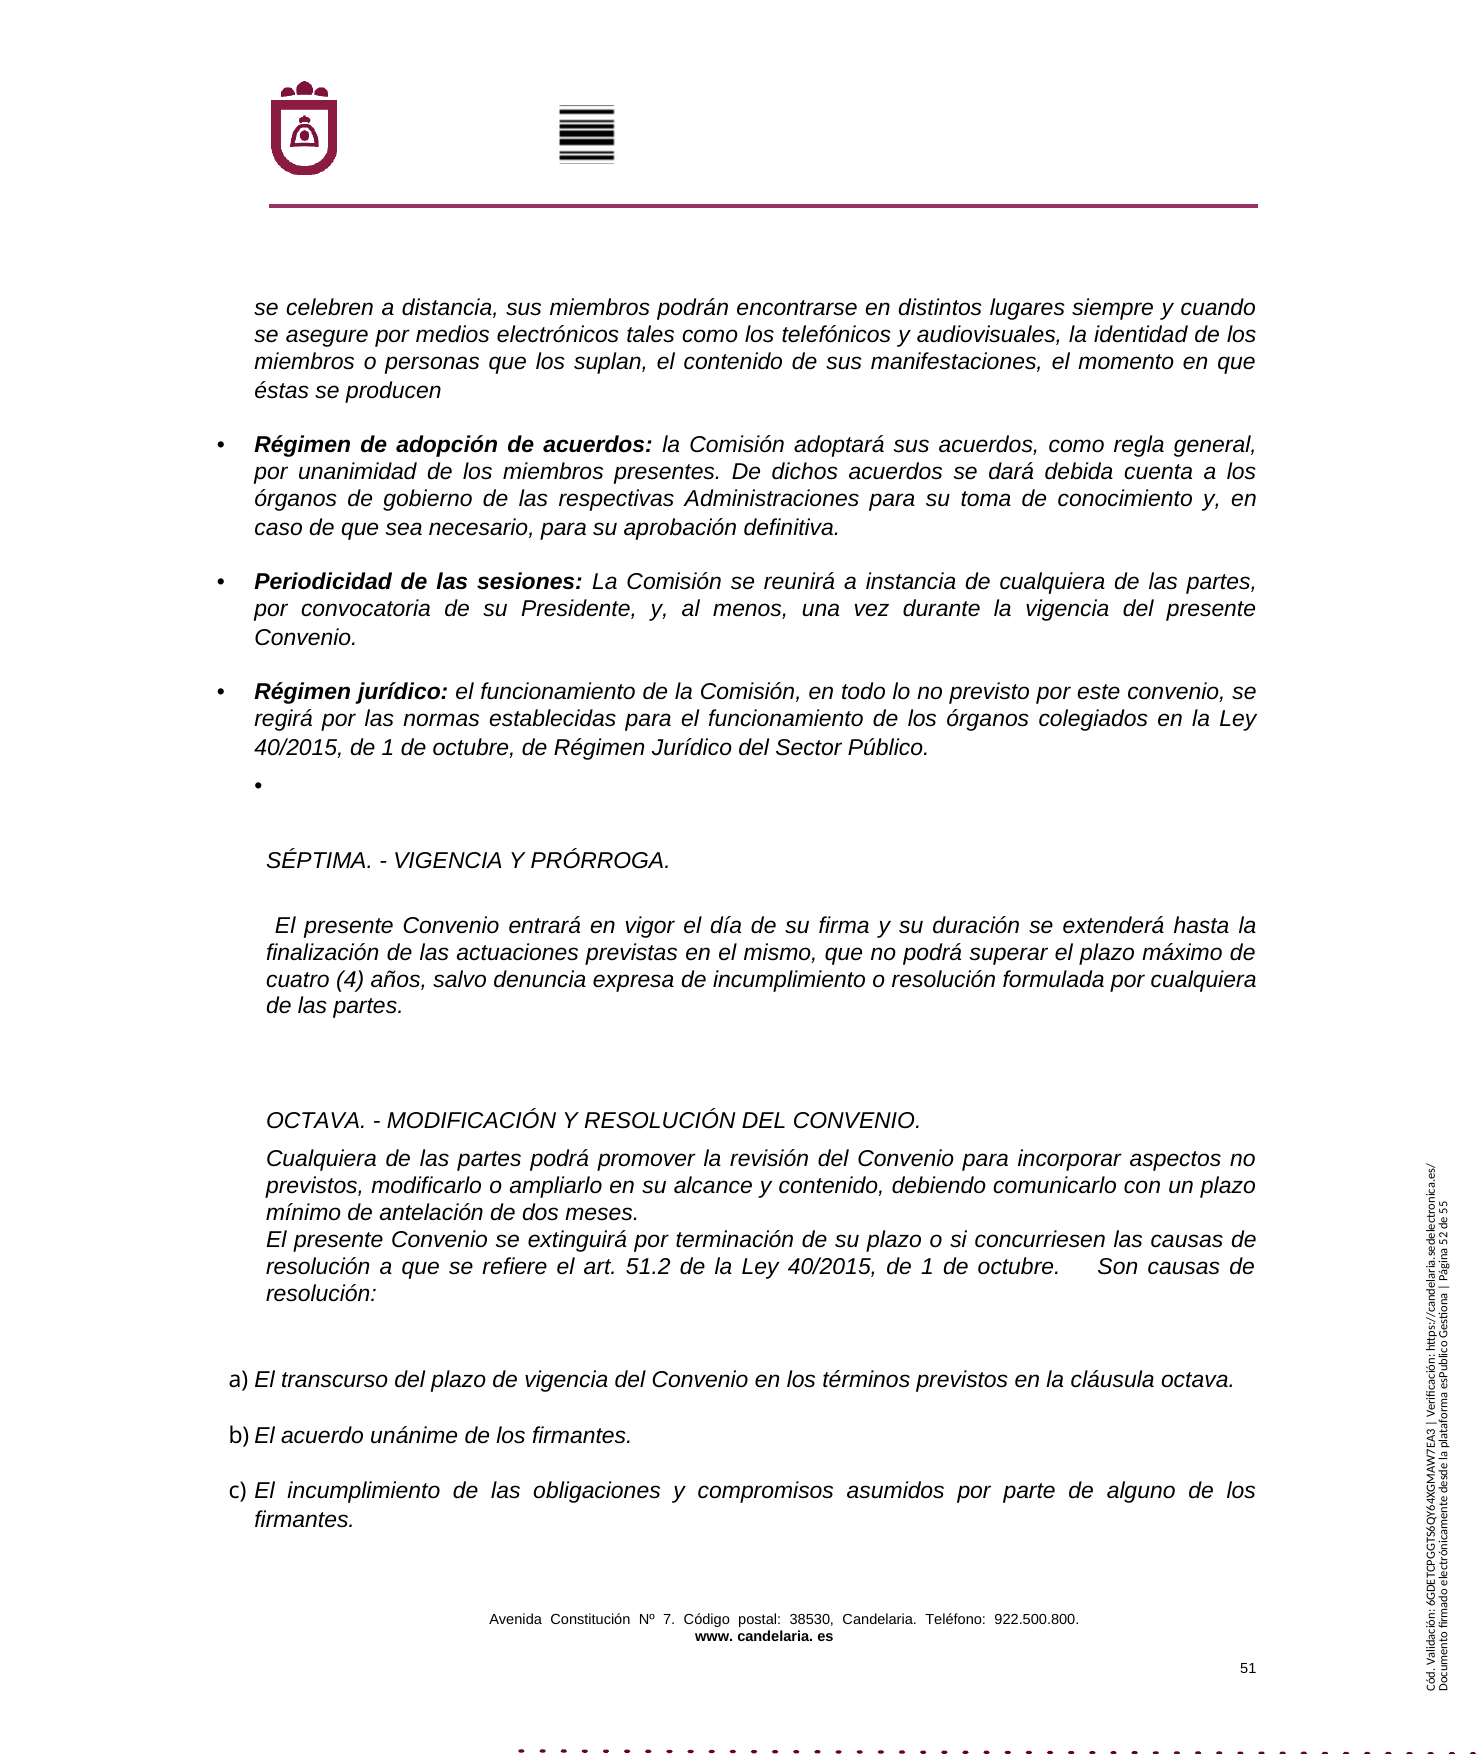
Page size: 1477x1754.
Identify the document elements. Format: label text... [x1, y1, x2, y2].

text OCTAVA. - MODIFICACIÓN Y RESOLUCIÓN DEL CONVENIO. [266, 1105, 1259, 1134]
text El presente Convenio entrará en vigor el día de su firma y su duración se extenderá hasta la finalización de las actuaciones previstas en el mismo, que no podrá superar el plazo máximo de cuatro (4) años, salvo denuncia expresa de incumplimiento o resolución formulada por cualquiera de las partes. [266, 912, 1259, 1019]
list El transcurso del plazo de vigencia del Convenio en los términos previstos en la cláusula octava. [228, 1363, 1259, 1394]
text El presente Convenio se extinguirá por terminación de su plazo o si concurriesen las causas de resolución a que se refiere el art. 51.2 de la Ley 40/2015, de 1 de octubre. Son causas de resolución: [266, 1226, 1259, 1306]
list se celebren a distancia, sus miembros podrán encontrarse en distintos lugares siempre y cuando se asegure por medios electrónicos tales como los telefónicos y audiovisuales, la identidad de los miembros o personas que los suplan, el contenido de sus manifestaciones, el momento en que éstas se producen [217, 294, 1259, 404]
list El acuerdo unánime de los firmantes. [228, 1418, 1259, 1450]
list El incumplimiento de las obligaciones y compromisos asumidos por parte de alguno de los firmantes. [228, 1474, 1259, 1532]
list Régimen jurídico: el funcionamiento de la Comisión, en todo lo no previsto por este convenio, se regirá por las normas establecidas para el funcionamiento de los órganos colegiados en la Ley 40/2015, de 1 de octubre, de Régimen Jurídico del Sector Público. [217, 678, 1259, 761]
text SÉPTIMA. - VIGENCIA Y PRÓRROGA. [266, 847, 1259, 873]
list Periodicidad de las sesiones: La Comisión se reunirá a instancia de cualquiera de las partes, por convocatoria de su Presidente, y, al menos, una vez durante la vigencia del presente Convenio. [217, 568, 1259, 651]
text • [254, 772, 1275, 798]
list Régimen de adopción de acuerdos: la Comisión adoptará sus acuerdos, como regla general, por unanimidad de los miembros presentes. De dichos acuerdos se dará debida cuenta a los órganos de gobierno de las respectivas Administraciones para su toma de conocimiento y, en caso de que sea necesario, para su aprobación definitiva. [217, 431, 1259, 541]
text Cualquiera de las partes podrá promover la revisión del Convenio para incorporar aspectos no previstos, modificarlo o ampliarlo en su alcance y contenido, debiendo comunicarlo con un plazo mínimo de antelación de dos meses. [266, 1145, 1259, 1225]
